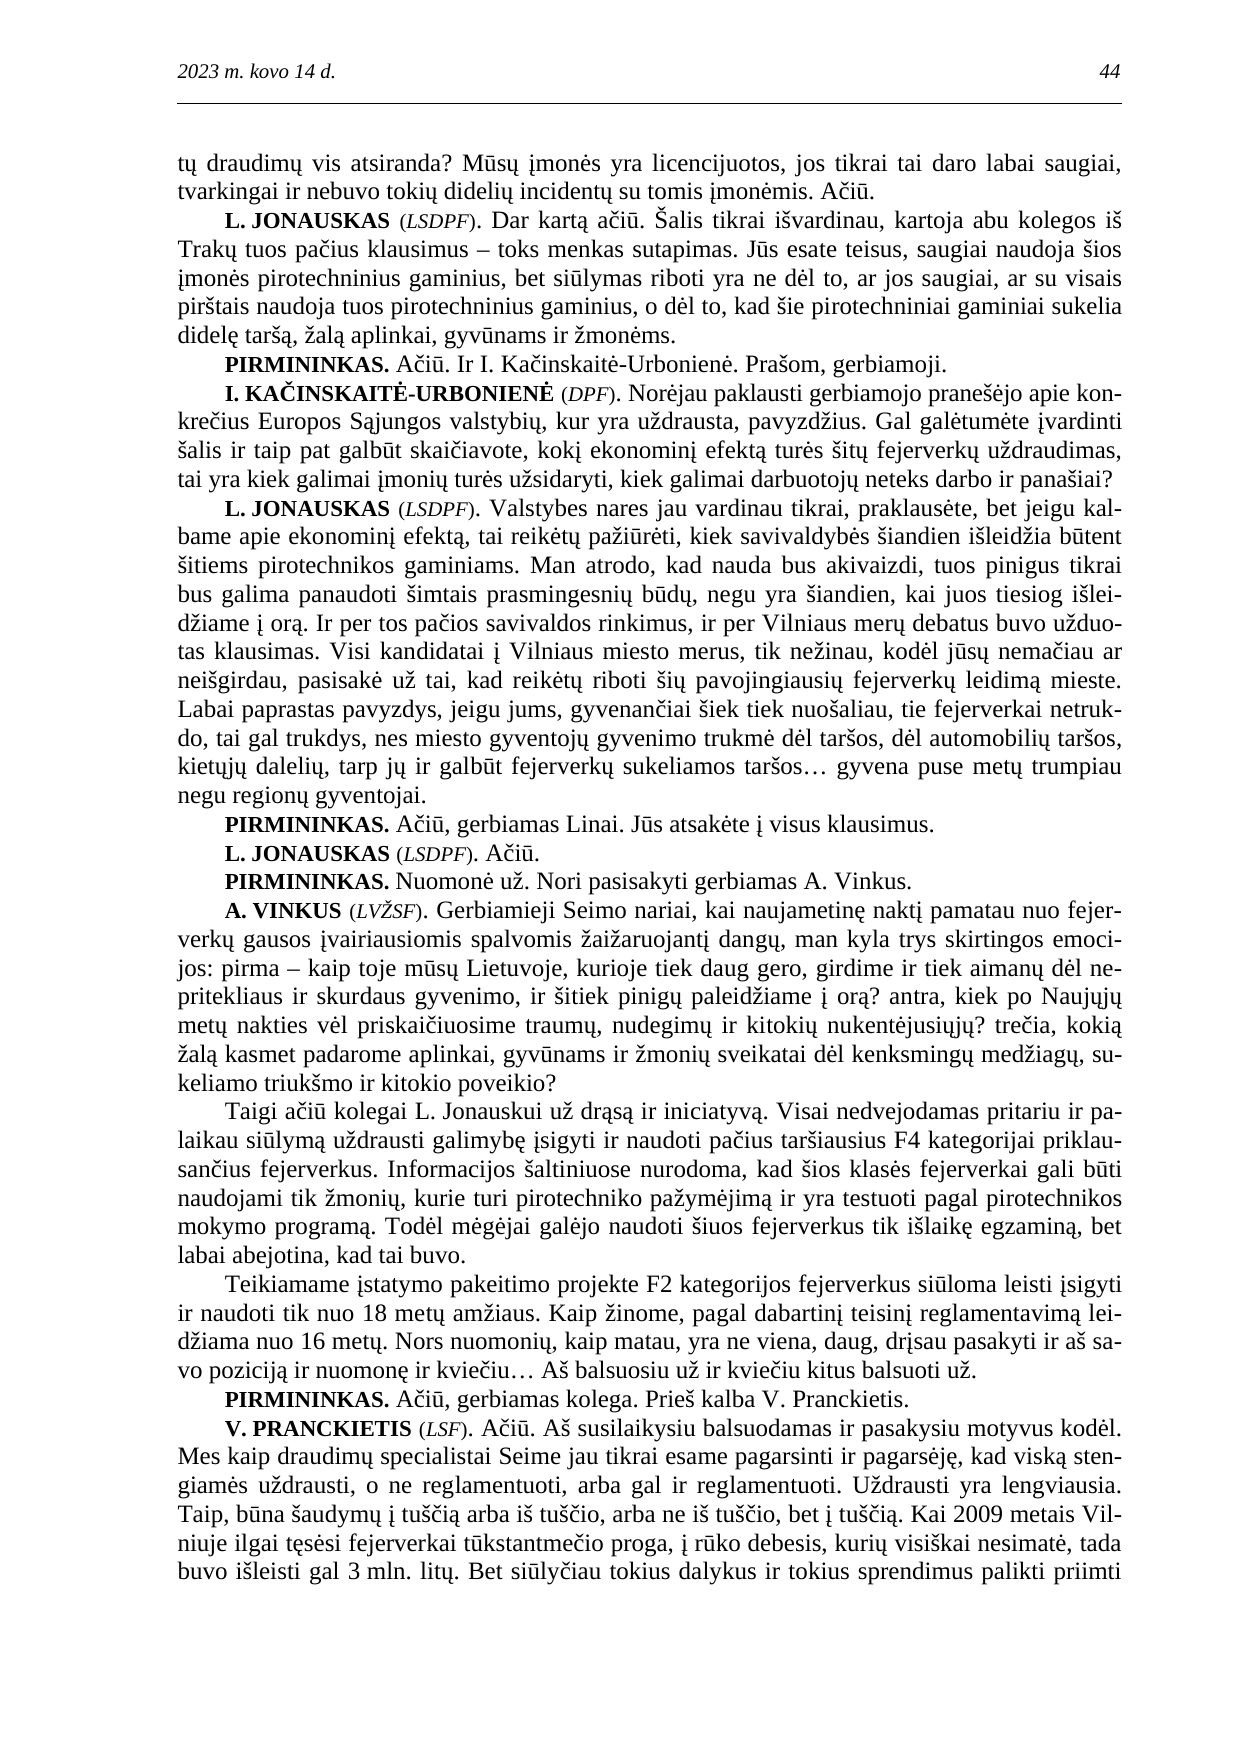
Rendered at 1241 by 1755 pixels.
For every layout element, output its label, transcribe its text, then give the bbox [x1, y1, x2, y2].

text A. VINKUS (LVŽSF). Ger­bia­mie­ji Sei­mo na­riai, kai nau­ja­me­ti­nę nak­tį pa­ma­tau nuo fe­jer­ver­kų gau­sos įvai­riau­sio­mis spal­vo­mis žai­ža­ruo­jan­tį dan­gų, man ky­la trys skir­tin­gos emo­ci­jos: pir­ma – kaip to­je mū­sų Lie­tu­vo­je, ku­rio­je tiek daug ge­ro, gir­di­me ir tiek ai­ma­nų dėl ne­pri­tek­liaus ir skur­daus gy­ve­ni­mo, ir ši­tiek pi­ni­gų pa­lei­džia­me į orą? an­tra, kiek po Nau­jų­jų me­tų nak­ties vėl pri­skai­čiuo­si­me trau­mų, nu­de­gi­mų ir ki­to­kių nu­ken­tė­ju­sių­jų? tre­čia, ko­kią ža­lą kas­met pa­da­ro­me ap­lin­kai, gy­vū­nams ir žmo­nių svei­ka­tai dėl kenks­min­gų me­džia­gų, su­ke­lia­mo triukš­mo ir ki­to­kio po­vei­kio? [177, 895, 1122, 1096]
text V. PRANCKIETIS (LSF). Ačiū. Aš su­si­lai­ky­siu bal­suo­da­mas ir pa­sa­ky­siu mo­ty­vus ko­dėl. Mes kaip drau­di­mų spe­cia­lis­tai Sei­me jau tik­rai esa­me pa­gar­sin­ti ir pa­gar­sė­ję, kad vis­ką sten­gia­mės už­draus­ti, o ne reg­la­men­tuo­ti, ar­ba gal ir reg­la­men­tuo­ti. Už­draus­ti yra leng­viau­sia. Taip, bū­na šau­dy­mų į tuš­čią ar­ba iš tuš­čio, ar­ba ne iš tuš­čio, bet į tuš­čią. Kai 2009 me­tais Vil­niu­je il­gai tę­sė­si fe­jer­ver­kai tūks­tant­me­čio pro­ga, į rū­ko de­be­sis, ku­rių vi­siš­kai ne­si­ma­tė, ta­da bu­vo iš­leis­ti gal 3 mln. li­tų. Bet siū­ly­čiau to­kius da­ly­kus ir to­kius spren­di­mus pa­lik­ti pri­im­ti [177, 1413, 1122, 1585]
text PIRMININKAS. Nuo­mo­nė už. No­ri pa­si­sa­ky­ti ger­bia­mas A. Vin­kus. [177, 866, 1122, 895]
text L. JONAUSKAS (LSDPF). Dar kar­tą ačiū. Ša­lis tik­rai iš­var­di­nau, kar­to­ja abu ko­le­gos iš Tra­kų tuos pa­čius klau­si­mus – toks men­kas su­ta­pi­mas. Jūs esa­te tei­sus, sau­giai nau­do­ja šios įmo­nės pi­ro­tech­ni­nius ga­mi­nius, bet siū­ly­mas ri­bo­ti yra ne dėl to, ar jos sau­giai, ar su vi­sais pirš­tais nau­do­ja tuos pi­ro­tech­ni­nius ga­mi­nius, o dėl to, kad šie pi­ro­tech­ni­niai ga­mi­niai su­ke­lia di­de­lę tar­šą, ža­lą ap­lin­kai, gy­vū­nams ir žmo­nėms. [177, 205, 1122, 349]
text L. JONAUSKAS (LSDPF). Vals­ty­bes na­res jau var­di­nau tik­rai, pra­klau­sė­te, bet jei­gu kal­ba­me apie eko­no­mi­nį efek­tą, tai rei­kė­tų pa­žiū­rė­ti, kiek sa­vi­val­dy­bės šian­dien iš­lei­džia bū­tent ši­tiems pi­ro­tech­ni­kos ga­mi­ni­ams. Man at­ro­do, kad nau­da bus aki­vaiz­di, tuos pi­ni­gus tik­rai bus ga­li­ma pa­nau­do­ti šim­tais pra­smin­ges­nių bū­dų, ne­gu yra šian­dien, kai juos tie­siog iš­lei­džia­me į orą. Ir per tos pa­čios sa­vi­val­dos rin­ki­mus, ir per Vil­niaus me­rų de­ba­tus bu­vo už­duo­tas klau­si­mas. Vi­si kan­di­da­tai į Vil­niaus mies­to me­rus, tik ne­ži­nau, ko­dėl jū­sų ne­ma­čiau ar ne­iš­gir­dau, pa­si­sa­kė už tai, kad rei­kė­tų ri­bo­ti šių pa­vo­jin­giau­sių fe­jer­ver­kų lei­di­mą mies­te. La­bai pa­pras­tas pa­vyz­dys, jei­gu jums, gy­ve­nan­čiai šiek tiek nuo­ša­liau, tie fe­jer­ver­kai ne­truk­do, tai gal truk­dys, nes mies­to gy­ven­to­jų gy­ve­ni­mo truk­mė dėl tar­šos, dėl au­to­mo­bi­lių tar­šos, kie­tų­jų da­le­lių, tarp jų ir gal­būt fe­jer­ver­kų su­ke­lia­mos tar­šos… gy­ve­na pu­se me­tų trum­piau ne­gu re­gio­nų gy­ven­to­jai. [177, 493, 1122, 809]
text tų drau­di­mų vis at­si­ran­da? Mū­sų įmo­nės yra li­cen­ci­juo­tos, jos tik­rai tai da­ro la­bai sau­giai, tvar­kin­gai ir ne­bu­vo to­kių di­de­lių in­ci­den­tų su to­mis įmo­nė­mis. Ačiū. [177, 148, 1122, 205]
text PIRMININKAS. Ačiū. Ir I. Ka­čins­kai­tė-Ur­bo­nie­nė. Pra­šom, ger­bia­mo­ji. [177, 349, 1122, 378]
text Tai­gi ačiū ko­le­gai L. Jo­naus­kui už drą­są ir ini­cia­ty­vą. Vi­sai ne­dve­jo­da­mas pri­ta­riu ir pa­lai­kau siū­ly­mą už­draus­ti ga­li­my­bę įsi­gy­ti ir nau­do­ti pa­čius tar­šiau­sius F4 ka­te­go­ri­jai pri­klau­san­čius fe­jer­ver­kus. In­for­ma­ci­jos šal­ti­niuo­se nu­ro­do­ma, kad šios kla­sės fe­jer­ver­kai ga­li bū­ti nau­do­ja­mi tik žmo­nių, ku­rie tu­ri pi­ro­tech­ni­ko pa­žy­mė­ji­mą ir yra tes­tuo­ti pa­gal pi­ro­tech­ni­kos mo­ky­mo pro­gra­mą. To­dėl mė­gė­jai ga­lė­jo nau­do­ti šiuos fe­jer­ver­kus tik iš­lai­kę eg­za­mi­ną, bet la­bai abe­jo­ti­na, kad tai bu­vo. [177, 1096, 1122, 1269]
text L. JONAUSKAS (LSDPF). Ačiū. [177, 838, 1122, 866]
text PIRMININKAS. Ačiū, ger­bia­mas Li­nai. Jūs at­sa­kė­te į vi­sus klau­si­mus. [177, 809, 1122, 838]
text PIRMININKAS. Ačiū, ger­bia­mas ko­le­ga. Prieš kal­ba V. Pranc­kie­tis. [177, 1384, 1122, 1413]
text I. KAČINSKAITĖ-URBONIENĖ (DPF). No­rė­jau pa­klaus­ti ger­bia­mo­jo pra­ne­šė­jo apie kon­­kre­čius Eu­ro­pos Są­jun­gos vals­ty­bių, kur yra už­draus­ta, pa­vyz­džius. Gal ga­lė­tu­mė­te įvar­din­ti ša­lis ir taip pat gal­būt skai­čia­vo­te, ko­kį eko­no­mi­nį efek­tą tu­rės ši­tų fe­jer­ver­kų už­drau­di­mas, tai yra kiek ga­li­mai įmo­nių tu­rės už­si­da­ry­ti, kiek ga­li­mai dar­buo­to­jų ne­teks dar­bo ir pa­na­šiai? [177, 378, 1122, 493]
text Tei­kia­ma­me įsta­ty­mo pa­kei­ti­mo pro­jek­te F2 ka­te­go­ri­jos fe­jer­ver­kus siū­lo­ma leis­ti įsi­gy­ti ir nau­do­ti tik nuo 18 me­tų am­žiaus. Kaip ži­no­me, pa­gal da­bar­ti­nį tei­si­nį reg­la­men­ta­vi­mą lei­džia­ma nuo 16 me­tų. Nors nuo­mo­nių, kaip ma­tau, yra ne vie­na, daug, drį­sau pa­sa­ky­ti ir aš sa­vo po­zi­ci­ją ir nuo­mo­nę ir kvie­čiu… Aš bal­suo­siu už ir kvie­čiu ki­tus bal­suo­ti už. [177, 1269, 1122, 1384]
